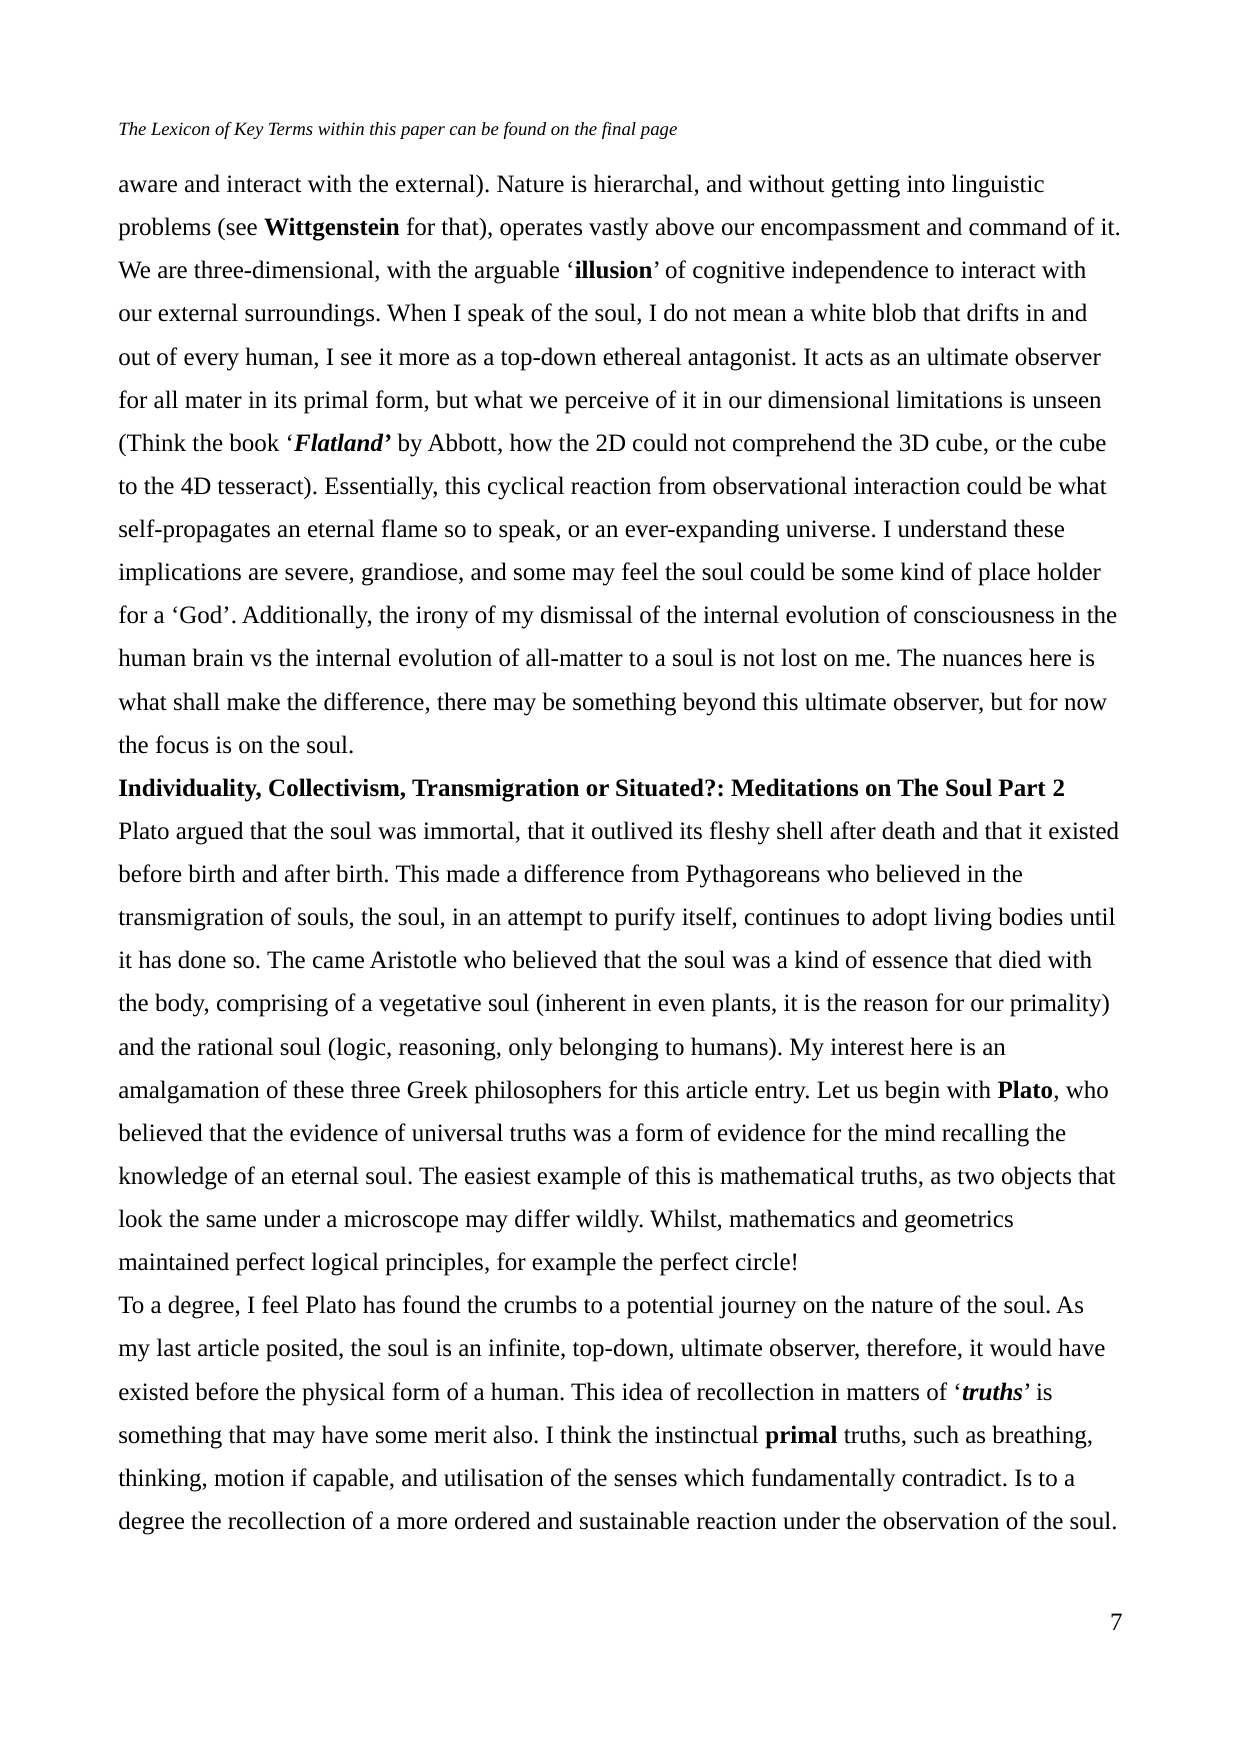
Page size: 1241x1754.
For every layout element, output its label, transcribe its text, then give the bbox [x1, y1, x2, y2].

text Individuality, Collectivism, Transmigration or Situated?: Meditations on The Soul Part 2 [118, 773, 1122, 802]
text Plato argued that the soul was immortal, that it outlived its fleshy shell after death and that it existed before birth and after birth. This made a difference from Pythagoreans who believed in the transmigration of souls, the soul, in an attempt to purify itself, continues to adopt living bodies until it has done so. The came Aristotle who believed that the soul was a kind of essence that died with the body, comprising of a vegetative soul (inherent in even plants, it is the reason for our primality) and the rational soul (logic, reasoning, only belonging to humans). My interest here is an amalgamation of these three Greek philosophers for this article entry. Let us begin with Plato, who believed that the evidence of universal truths was a form of evidence for the mind recalling the knowledge of an eternal soul. The easiest example of this is mathematical truths, as two objects that look the same under a microscope may differ wildly. Whilst, mathematics and geometrics maintained perfect logical principles, for example the perfect circle! [118, 816, 1122, 1276]
text We are three-dimensional, with the arguable ‘illusion’ of cognitive independence to interact with our external surroundings. When I speak of the soul, I do not mean a white blob that drifts in and out of every human, I see it more as a top-down ethereal antagonist. It acts as an ultimate observer for all mater in its primal form, but what we perceive of it in our dimensional limitations is unseen (Think the book ‘Flatland’ by Abbott, how the 2D could not comprehend the 3D cube, or the cube to the 4D tesseract). Essentially, this cyclical reaction from observational interaction could be what self-propagates an eternal flame so to speak, or an ever-expanding universe. I understand these implications are severe, grandiose, and some may feel the soul could be some kind of place holder for a ‘God’. Additionally, the irony of my dismissal of the internal evolution of consciousness in the human brain vs the internal evolution of all-matter to a soul is not lost on me. The nuances here is what shall make the difference, there may be something beyond this ultimate observer, but for now the focus is on the soul. [118, 255, 1122, 758]
text To a degree, I feel Plato has found the crumbs to a potential journey on the nature of the soul. As my last article posited, the soul is an infinite, top-down, ultimate observer, therefore, it would have existed before the physical form of a human. This idea of recollection in matters of ‘truths’ is something that may have some merit also. I think the instinctual primal truths, such as breathing, thinking, motion if capable, and utilisation of the senses which fundamentally contradict. Is to a degree the recollection of a more ordered and sustainable reaction under the observation of the soul. [118, 1290, 1122, 1535]
text aware and interact with the external). Nature is hierarchal, and without getting into linguistic problems (see Wittgenstein for that), operates vastly above our encompassment and command of it. [118, 169, 1122, 241]
